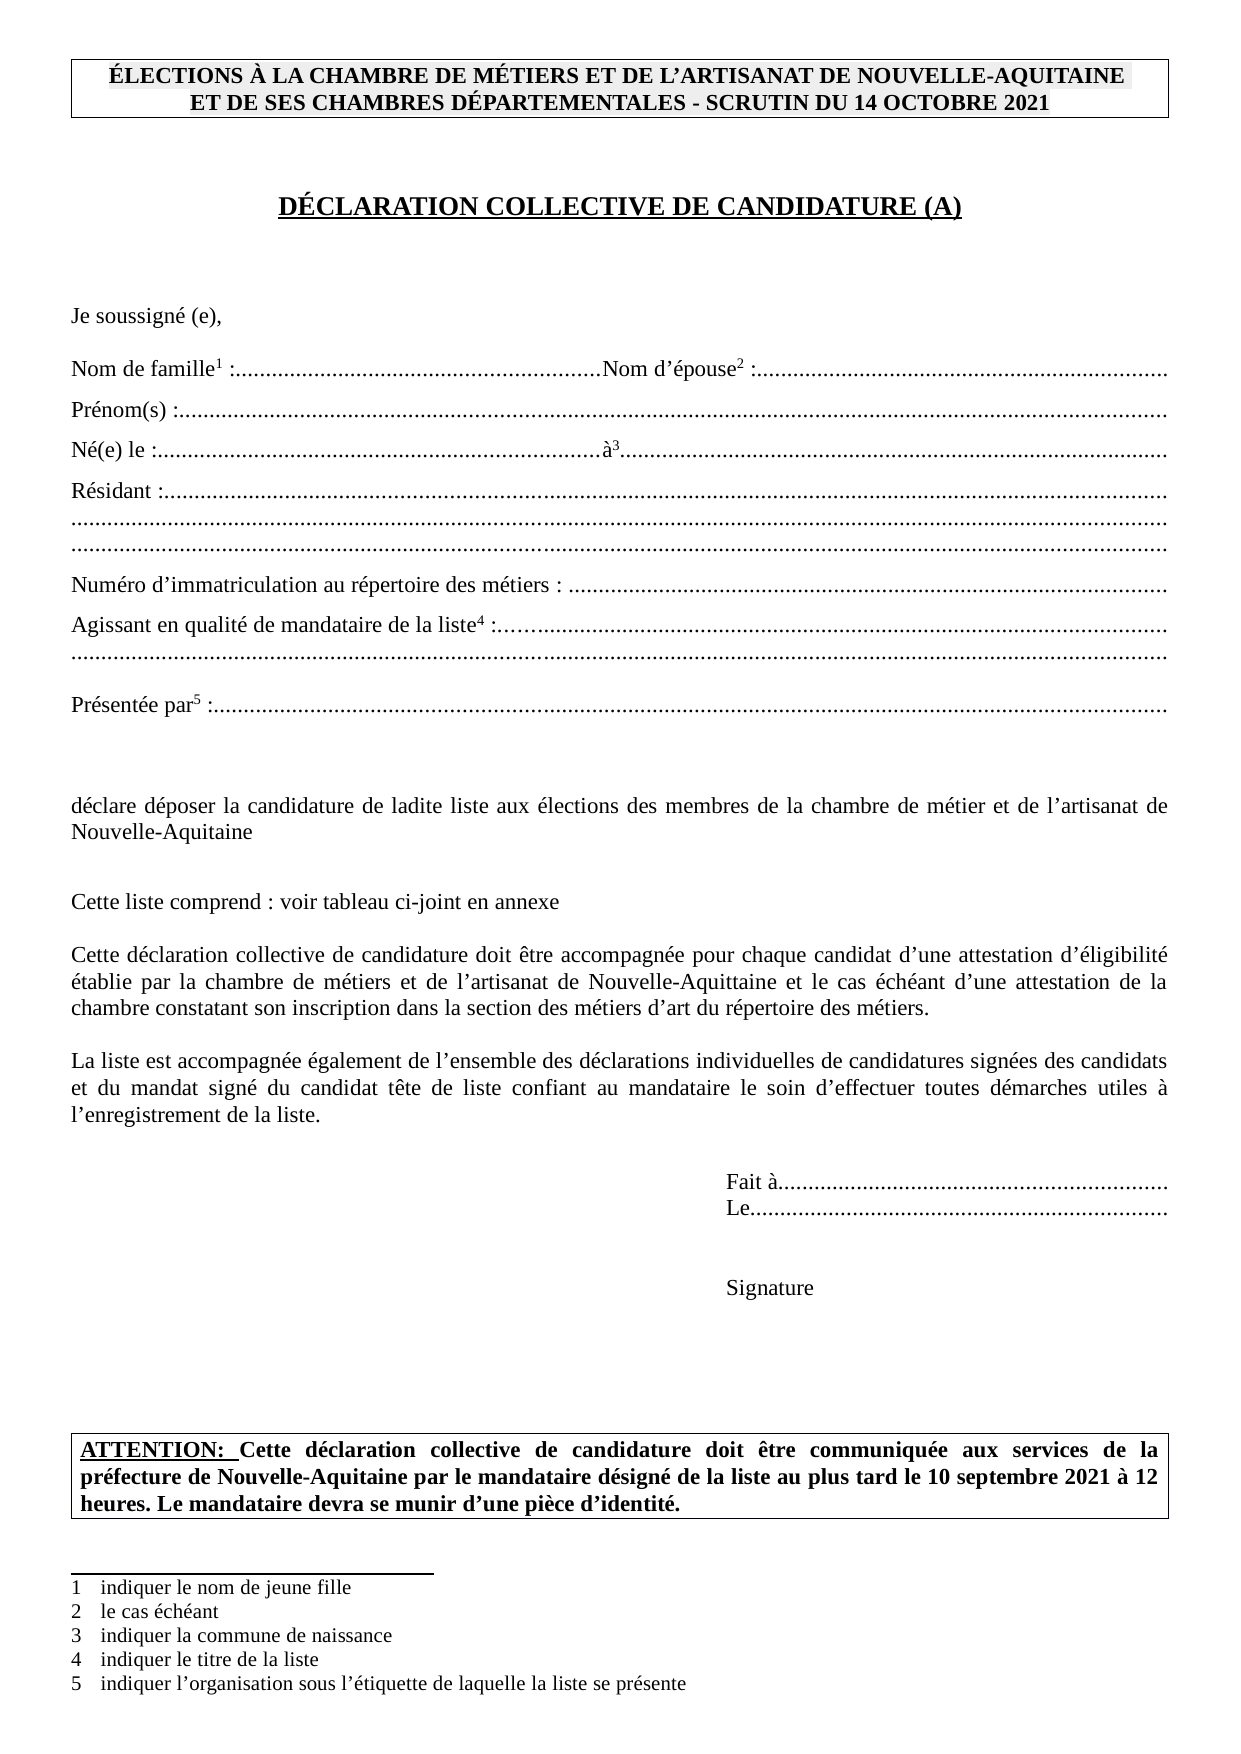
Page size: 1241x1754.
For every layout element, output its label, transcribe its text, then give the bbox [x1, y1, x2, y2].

text Signature [71, 1274, 1169, 1300]
text Le [71, 1194, 1169, 1221]
text indiquer la commune de naissance [71, 1623, 1169, 1647]
text Né(e) le : à [71, 436, 1169, 463]
text Nom de famille : Nom d’épouse : [71, 355, 1169, 382]
text indiquer le nom de jeune fille [71, 1574, 1169, 1599]
text Prénom(s) : [71, 396, 1169, 422]
text Fait à [71, 1168, 1169, 1194]
text DÉCLARATION COLLECTIVE DE CANDIDATURE (A) [71, 191, 1169, 222]
text Numéro d’immatriculation au répertoire des métiers : [71, 571, 1169, 597]
text indiquer l’organisation sous l’étiquette de laquelle la liste se présente [71, 1671, 1169, 1695]
text ATTENTION: Cette déclaration collective de candidature doit être communiquée aux services de la préfecture de Nouvelle-Aquitaine par le mandataire désigné de la liste au plus tard le 10 septembre 2021 à 12 heures. Le mandataire devra se munir d’une pièce d’identité. [72, 1434, 1168, 1518]
text Agissant en qualité de mandataire de la liste : [71, 611, 1169, 638]
text Présentée par : [71, 691, 1169, 718]
text indiquer le titre de la liste [71, 1647, 1169, 1671]
text ET DE SES CHAMBRES DÉPARTEMENTALES - SCRUTIN DU 14 OCTOBRE 2021 [72, 86, 1168, 117]
text Résidant : [71, 477, 1169, 503]
text Je soussigné (e), [71, 302, 1169, 328]
text déclare déposer la candidature de ladite liste aux élections des membres de la chambre de métier et de l’artisanat de Nouvelle-Aquitaine [71, 792, 1169, 845]
text Cette déclaration collective de candidature doit être accompagnée pour chaque candidat d’une attestation d’éligibilité établie par la chambre de métiers et de l’artisanat de Nouvelle-Aquittaine et le cas échéant d’une attestation de la chambre constatant son inscription dans la section des métiers d’art du répertoire des métiers. [71, 941, 1169, 1021]
text La liste est accompagnée également de l’ensemble des déclarations individuelles de candidatures signées des candidats et du mandat signé du candidat tête de liste confiant au mandataire le soin d’effectuer toutes démarches utiles à l’enregistrement de la liste. [71, 1047, 1169, 1127]
text ÉLECTIONS À LA CHAMBRE DE MÉTIERS ET DE L’ARTISANAT DE NOUVELLE-AQUITAINE [72, 60, 1168, 86]
text Cette liste comprend : voir tableau ci-joint en annexe [71, 888, 1169, 914]
text le cas échéant [71, 1599, 1169, 1623]
